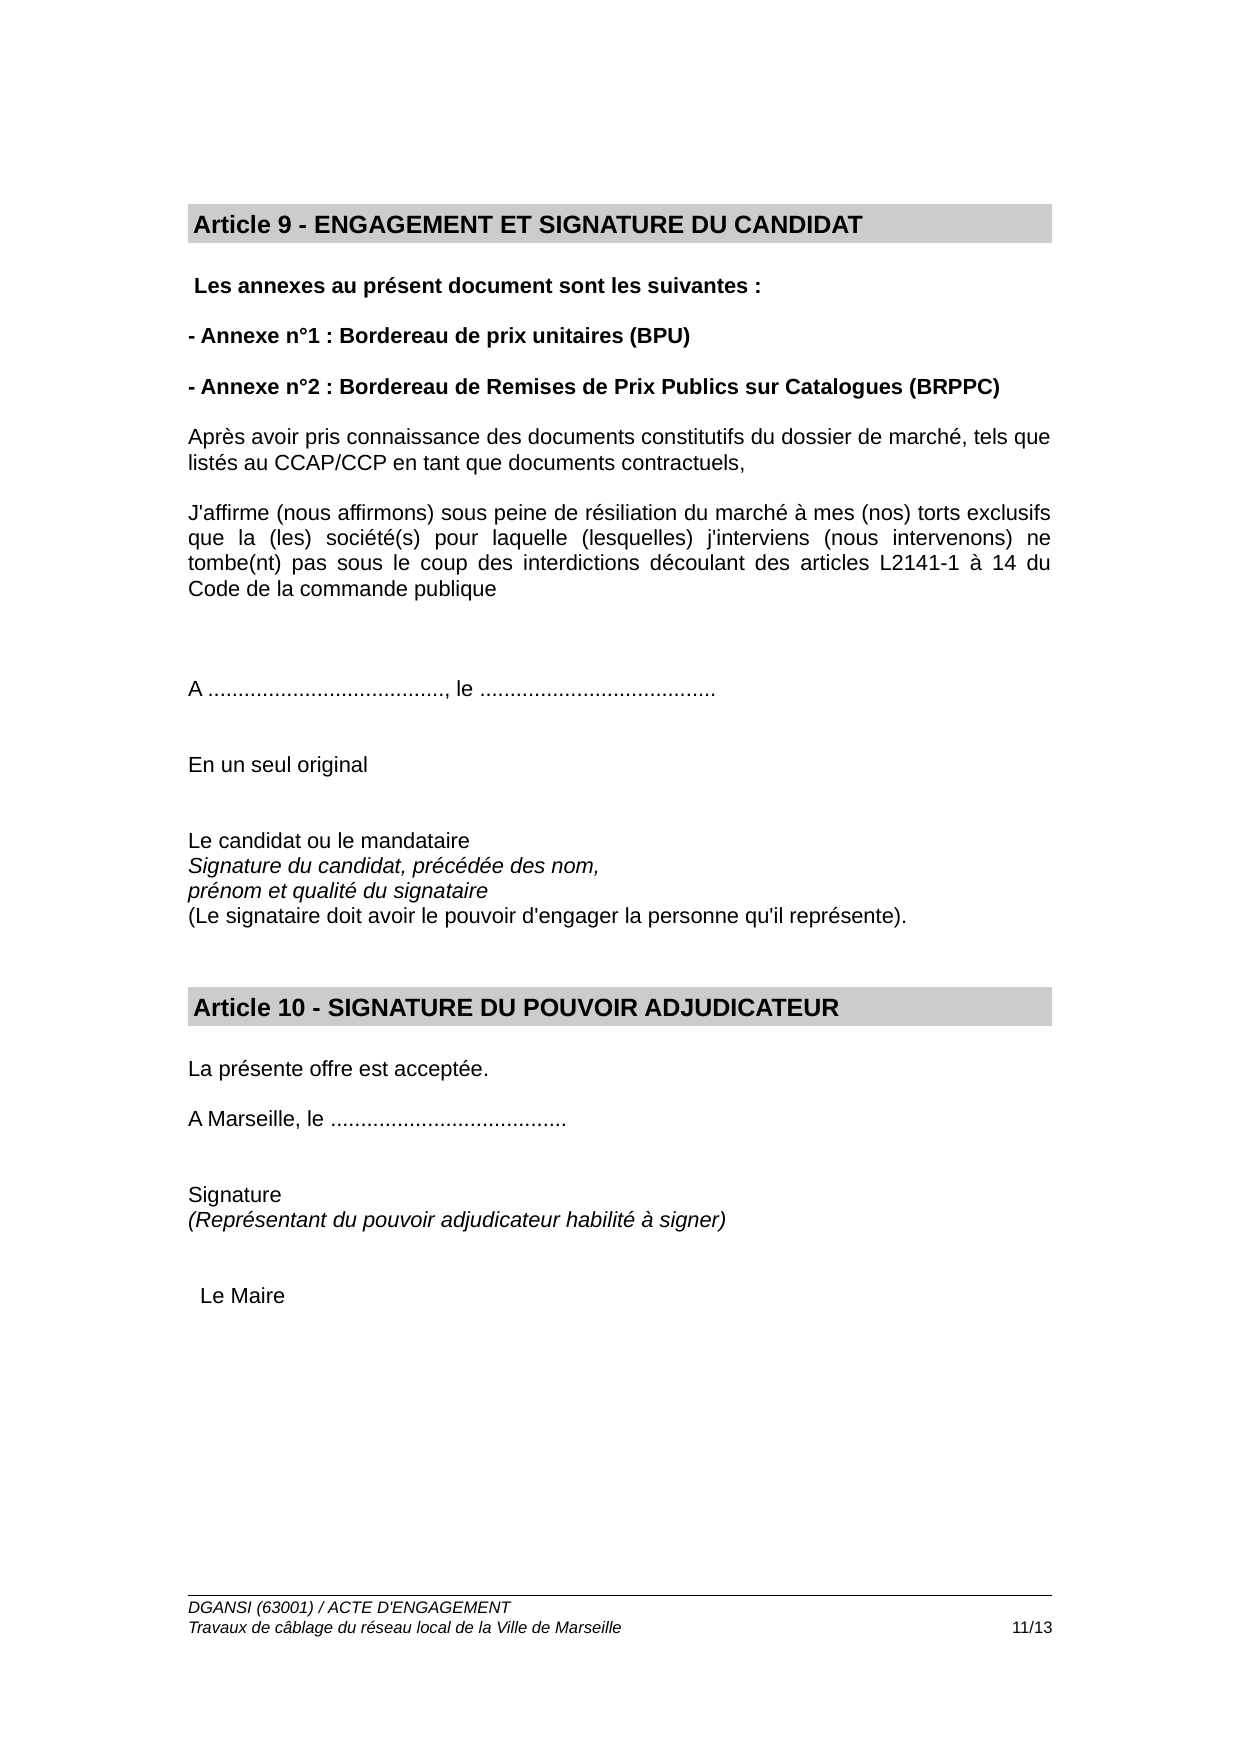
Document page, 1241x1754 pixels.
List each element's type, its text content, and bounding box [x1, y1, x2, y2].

subtitle SIGNATURE DU POUVOIR ADJUDICATEUR [190, 990, 1050, 1024]
text A ......................................., le ....................................... [188, 676, 1052, 702]
text - Annexe n°1 : Bordereau de prix unitaires (BPU) [188, 323, 1052, 349]
text Signature du candidat, précédée des nom, [188, 853, 1052, 878]
text La présente offre est acceptée. [188, 1056, 1052, 1081]
text prénom et qualité du signataire [188, 878, 1052, 903]
text J'affirme (nous affirmons) sous peine de résiliation du marché à mes (nos) torts exclusifs que la (les) société(s) pour laquelle (lesquelles) j'interviens (nous intervenons) ne tombe(nt) pas sous le coup des interdictions découlant des articles L2141-1 à 14 du Code de la commande publique [188, 500, 1052, 601]
text Après avoir pris connaissance des documents constitutifs du dossier de marché, tels que listés au CCAP/CCP en tant que documents contractuels, [188, 424, 1052, 475]
text - Annexe n°2 : Bordereau de Remises de Prix Publics sur Catalogues (BRPPC) [188, 374, 1052, 399]
text (Le signataire doit avoir le pouvoir d'engager la personne qu'il représente). [188, 903, 1052, 928]
text (Représentant du pouvoir adjudicateur habilité à signer) [188, 1207, 1052, 1232]
text Le candidat ou le mandataire [188, 828, 1052, 853]
text A Marseille, le ....................................... [188, 1106, 1052, 1132]
text En un seul original [188, 752, 1052, 777]
text Le Maire [188, 1283, 1052, 1308]
text Les annexes au présent document sont les suivantes : [188, 273, 1052, 298]
subtitle ENGAGEMENT ET SIGNATURE DU CANDIDAT [190, 207, 1050, 241]
text Signature [188, 1182, 1052, 1207]
